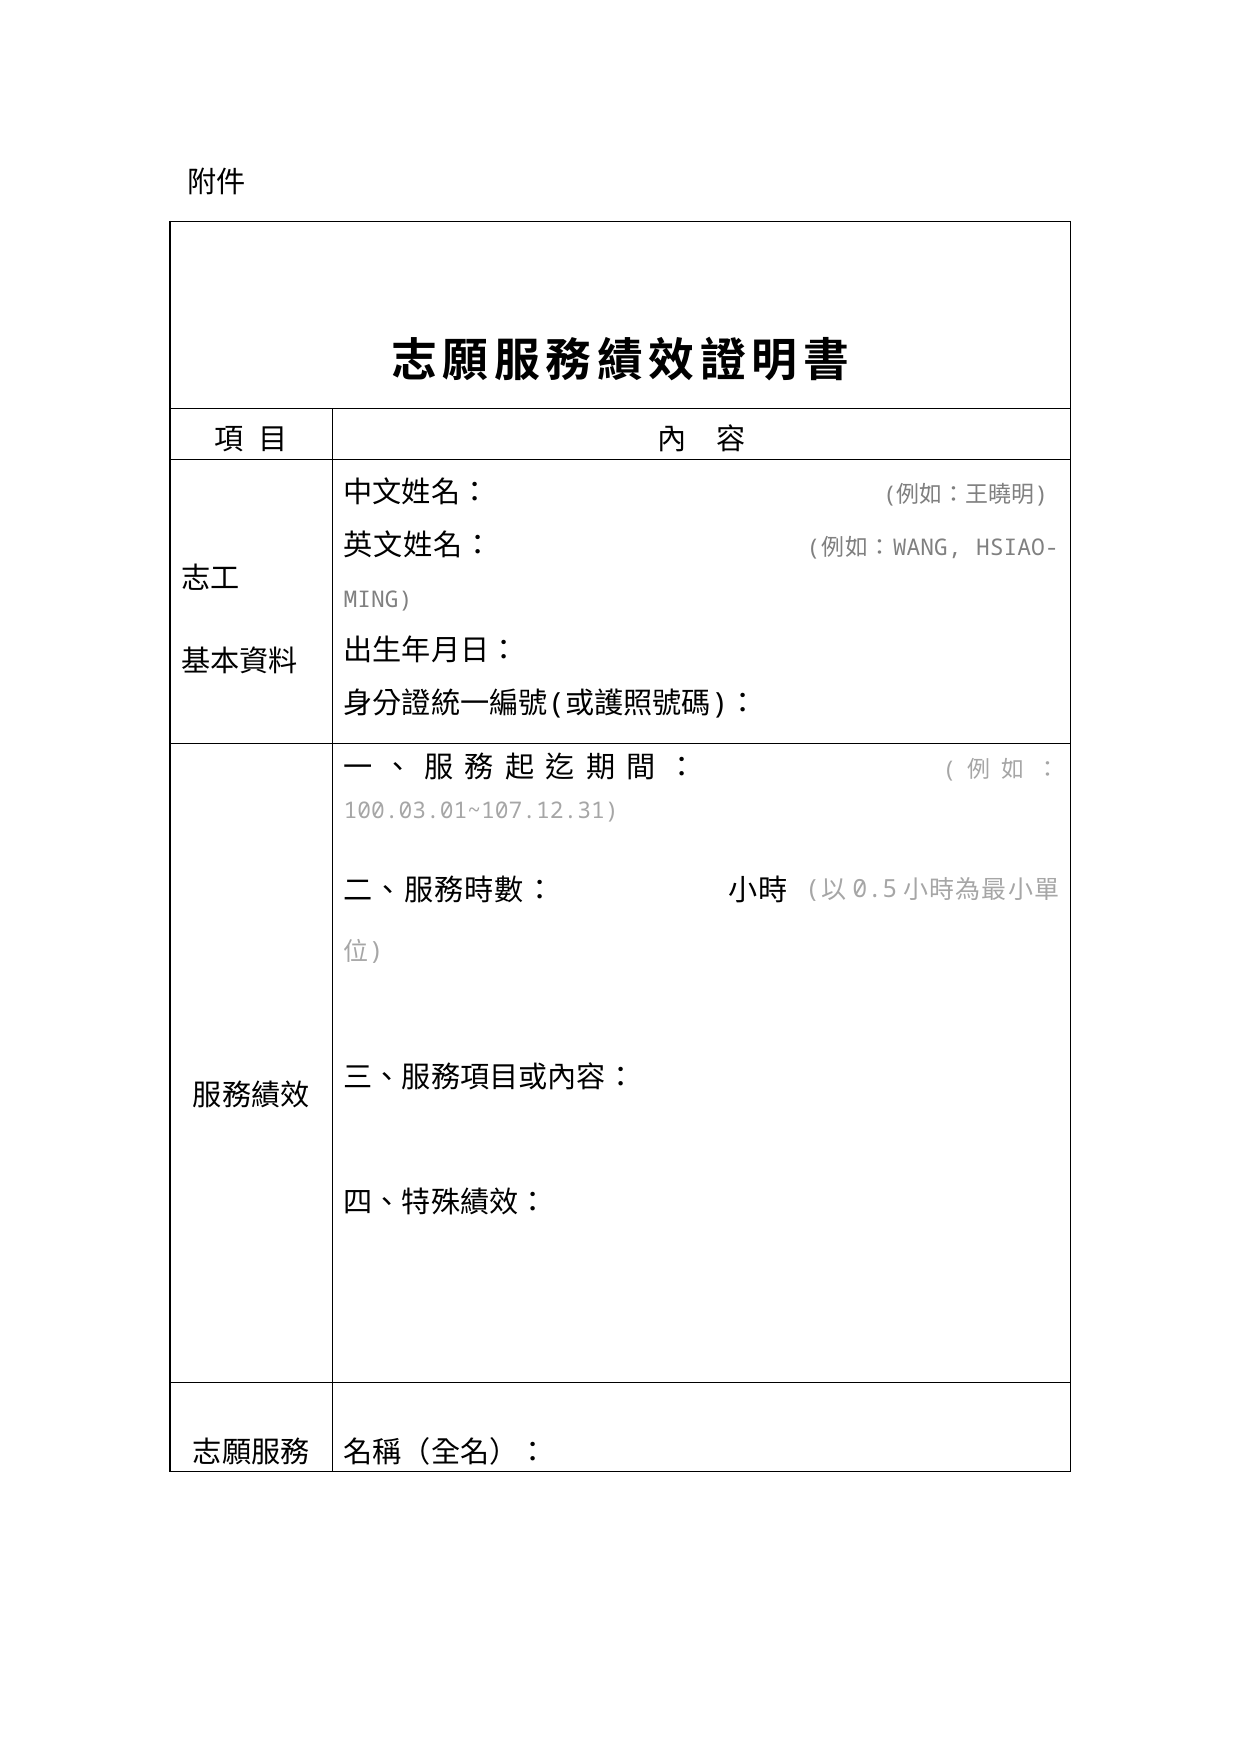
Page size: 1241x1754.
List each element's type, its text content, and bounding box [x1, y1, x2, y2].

table_cell 三、服務項目或內容： [333, 971, 1070, 1102]
text 附件 [187, 158, 1053, 201]
table_cell 一、服務起迄期間： (例如：100.03.01~107.12.31) [333, 744, 1070, 827]
table_cell 出生年月日： [333, 618, 1070, 671]
table_cell 英文姓名： (例如：WANG, HSIAO-MING) [333, 513, 1070, 618]
table_cell 二、服務時數： 小時 (以0.5小時為最小單位) [333, 827, 1070, 971]
table_cell 服務績效 [171, 744, 332, 1382]
table_cell 中文姓名： (例如：王曉明) [333, 460, 1070, 512]
table_cell 名稱（全名）： [333, 1383, 1070, 1471]
table_cell 項 目 [171, 409, 332, 459]
table_cell 內 容 [333, 409, 1070, 459]
table_cell 志願服務 [171, 1383, 332, 1471]
table_header 志願服務績效證明書 [171, 222, 1070, 408]
table_cell 四、特殊績效： [333, 1102, 1070, 1382]
table_cell 志工 基本資料 [171, 460, 332, 743]
table_cell 身分證統一編號(或護照號碼)： [333, 671, 1070, 743]
